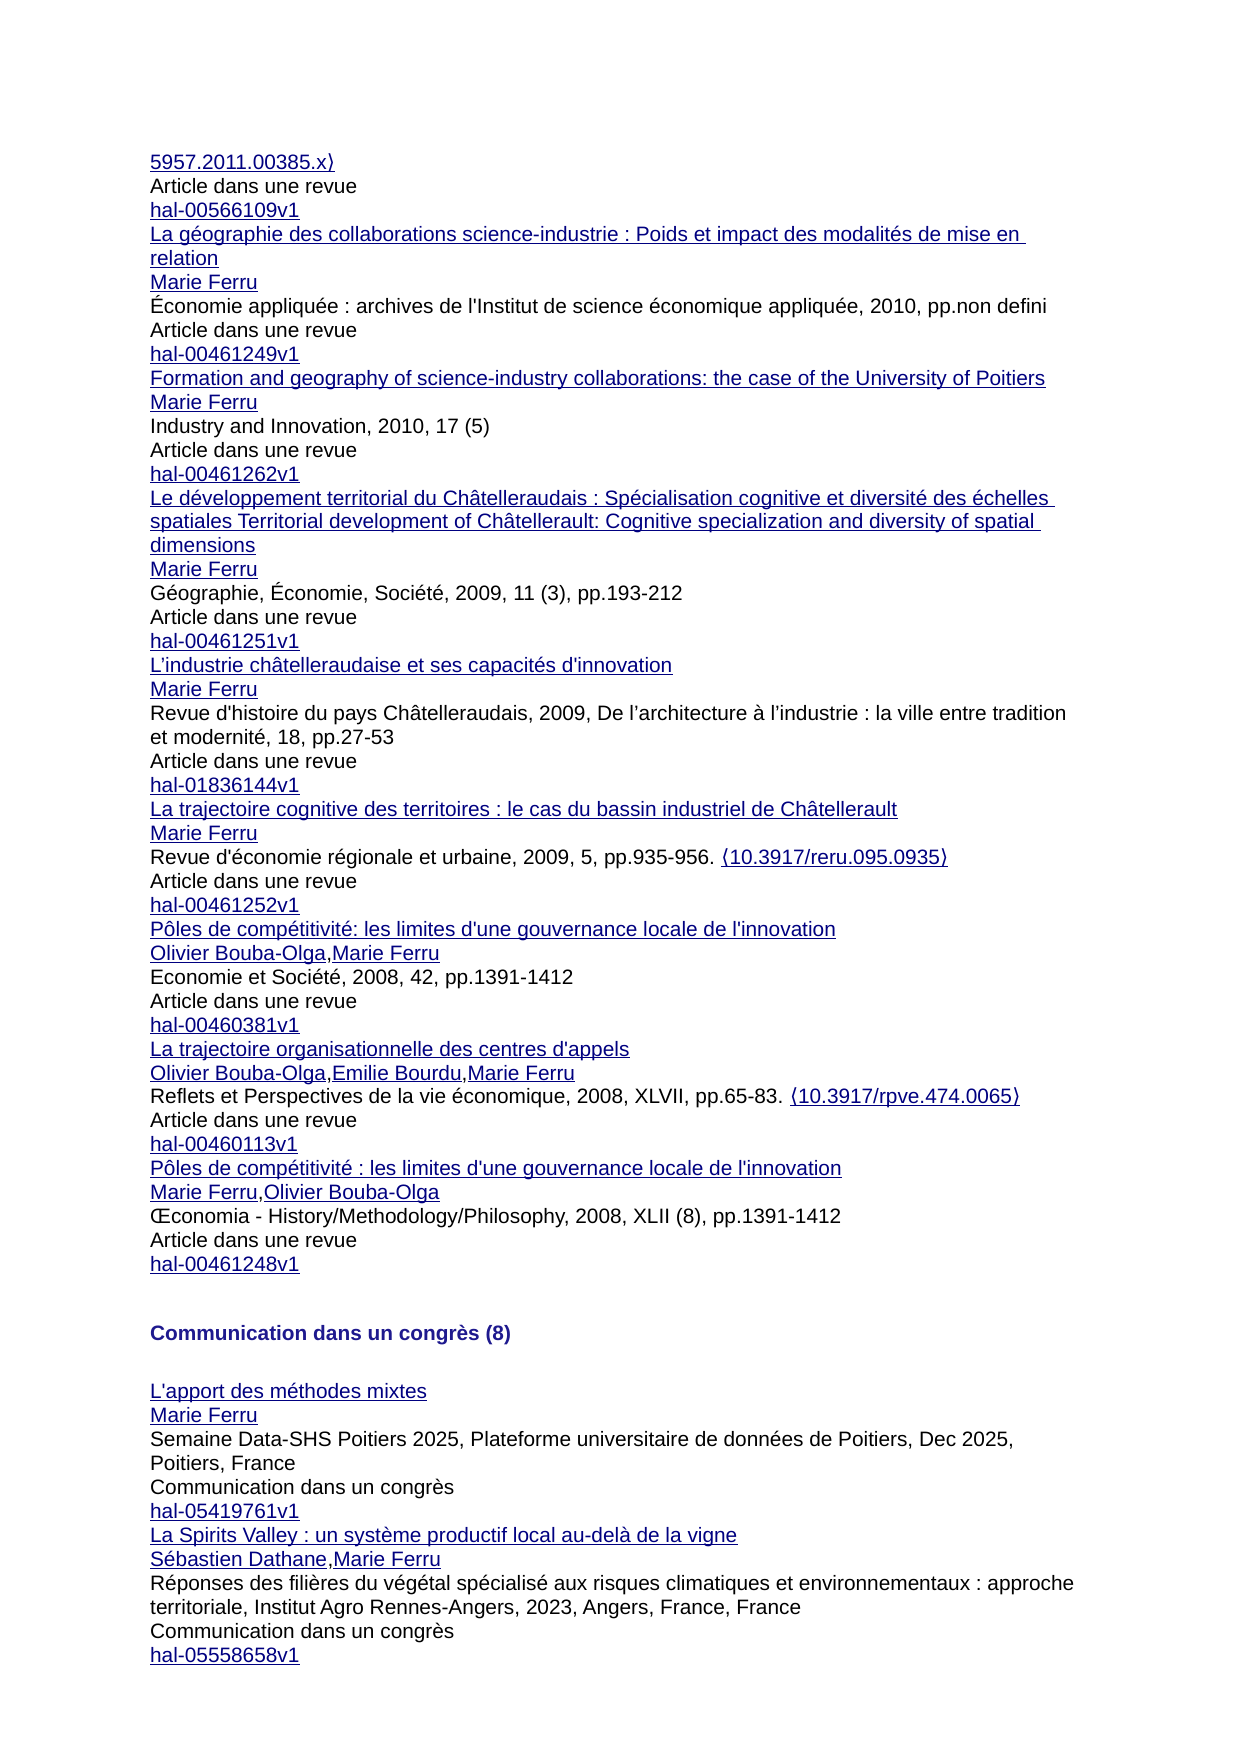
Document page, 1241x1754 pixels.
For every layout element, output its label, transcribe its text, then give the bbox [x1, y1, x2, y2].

table_cell Pôles de compétitivité : les limites d'une gouvernance locale de l'innovation Marie Ferru,Olivier Bouba-Olga Œconomia - History/Methodology/Philosophy, 2008, XLII (8), pp.1391-1412 Article dans une revue hal-00461248v1 [150, 1156, 1090, 1276]
table_cell La trajectoire cognitive des territoires : le cas du bassin industriel de Châtellerault Marie Ferru Revue d'économie régionale et urbaine, 2009, 5, pp.935-956. ⟨10.3917/reru.095.0935⟩ Article dans une revue hal-00461252v1 [150, 797, 1090, 917]
table_cell L’industrie châtelleraudaise et ses capacités d'innovation Marie Ferru Revue d'histoire du pays Châtelleraudais, 2009, De l’architecture à l’industrie : la ville entre tradition et modernité, 18, pp.27-53 Article dans une revue hal-01836144v1 [150, 653, 1090, 797]
table_cell Pôles de compétitivité: les limites d'une gouvernance locale de l'innovation Olivier Bouba-Olga,Marie Ferru Economie et Société, 2008, 42, pp.1391-1412 Article dans une revue hal-00460381v1 [150, 917, 1090, 1036]
table_cell La géographie des collaborations science-industrie : Poids et impact des modalités de mise en relation Marie Ferru Économie appliquée : archives de l'Institut de science économique appliquée, 2010, pp.non defini Article dans une revue hal-00461249v1 [150, 222, 1090, 366]
table_cell Le développement territorial du Châtelleraudais : Spécialisation cognitive et diversité des échelles spatiales Territorial development of Châtellerault: Cognitive specialization and diversity of spatial dimensions Marie Ferru Géographie, Économie, Société, 2009, 11 (3), pp.193-212 Article dans une revue hal-00461251v1 [150, 485, 1090, 653]
table_cell La Spirits Valley : un système productif local au-delà de la vigne Sébastien Dathane,Marie Ferru Réponses des filières du végétal spécialisé aux risques climatiques et environnementaux : approche territoriale, Institut Agro Rennes-Angers, 2023, Angers, France, France Communication dans un congrès hal-05558658v1 [150, 1523, 1090, 1667]
table_header L'apport des méthodes mixtes Marie Ferru Semaine Data-SHS Poitiers 2025, Plateforme universitaire de données de Poitiers, Dec 2025, Poitiers, France Communication dans un congrès hal-05419761v1 [150, 1379, 1090, 1523]
table_cell 5957.2011.00385.x⟩ Article dans une revue hal-00566109v1 [150, 150, 1090, 222]
subtitle Communication dans un congrès (8) [150, 1321, 1090, 1345]
table_cell La trajectoire organisationnelle des centres d'appels Olivier Bouba-Olga,Emilie Bourdu,Marie Ferru Reflets et Perspectives de la vie économique, 2008, XLVII, pp.65-83. ⟨10.3917/rpve.474.0065⟩ Article dans une revue hal-00460113v1 [150, 1036, 1090, 1156]
table_cell Formation and geography of science-industry collaborations: the case of the University of Poitiers Marie Ferru Industry and Innovation, 2010, 17 (5) Article dans une revue hal-00461262v1 [150, 366, 1090, 485]
